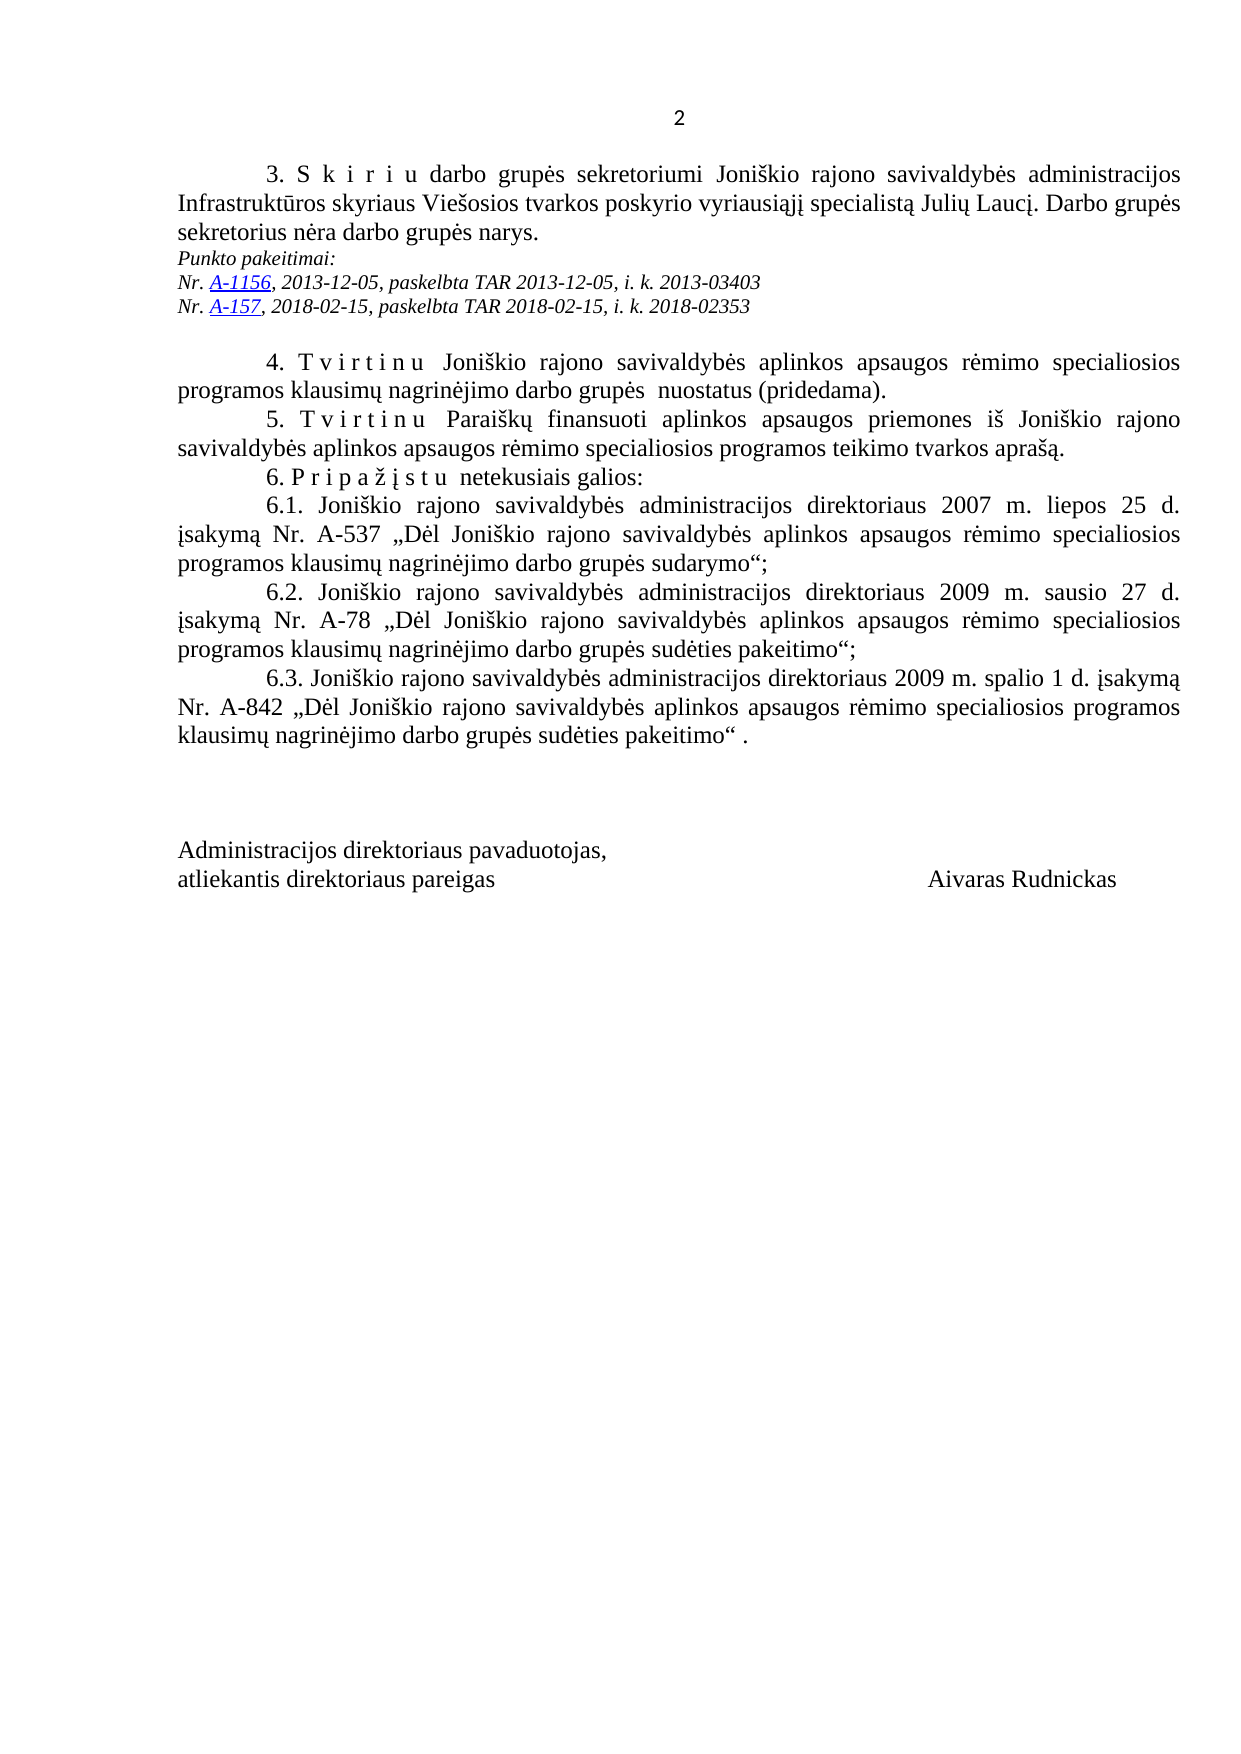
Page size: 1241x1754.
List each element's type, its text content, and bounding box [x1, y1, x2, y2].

text 3. S k i r i u darbo grupės sekretoriumi Joniškio rajono savivaldybės administracijos Infrastruktūros skyriaus Viešosios tvarkos poskyrio vyriausiąjį specialistą Julių Laucį. Darbo grupės sekretorius nėra darbo grupės narys. [177, 159, 1181, 246]
text 6.2. Joniškio rajono savivaldybės administracijos direktoriaus 2009 m. sausio 27 d. įsakymą Nr. A-78 „Dėl Joniškio rajono savivaldybės aplinkos apsaugos rėmimo specialiosios programos klausimų nagrinėjimo darbo grupės sudėties pakeitimo“; [177, 577, 1181, 663]
text 6. Pripažįstu netekusiais galios: [177, 462, 1181, 490]
text 5. Tvirtinu Paraiškų finansuoti aplinkos apsaugos priemones iš Joniškio rajono savivaldybės aplinkos apsaugos rėmimo specialiosios programos teikimo tvarkos aprašą. [177, 404, 1181, 462]
text Nr. A-1156, 2013-12-05, paskelbta TAR 2013-12-05, i. k. 2013-03403 [177, 270, 1181, 294]
text Punkto pakeitimai: [177, 246, 1181, 270]
text Administracijos direktoriaus pavaduotojas, [177, 835, 1181, 864]
text Nr. A-157, 2018-02-15, paskelbta TAR 2018-02-15, i. k. 2018-02353 [177, 294, 1181, 318]
text 4. Tvirtinu Joniškio rajono savivaldybės aplinkos apsaugos rėmimo specialiosios programos klausimų nagrinėjimo darbo grupės nuostatus (pridedama). [177, 347, 1181, 404]
text 6.3. Joniškio rajono savivaldybės administracijos direktoriaus 2009 m. spalio 1 d. įsakymą Nr. A-842 „Dėl Joniškio rajono savivaldybės aplinkos apsaugos rėmimo specialiosios programos klausimų nagrinėjimo darbo grupės sudėties pakeitimo“ . [177, 663, 1181, 749]
text 6.1. Joniškio rajono savivaldybės administracijos direktoriaus 2007 m. liepos 25 d. įsakymą Nr. A-537 „Dėl Joniškio rajono savivaldybės aplinkos apsaugos rėmimo specialiosios programos klausimų nagrinėjimo darbo grupės sudarymo“; [177, 490, 1181, 577]
text atliekantis direktoriaus pareigas Aivaras Rudnickas [177, 864, 1181, 893]
